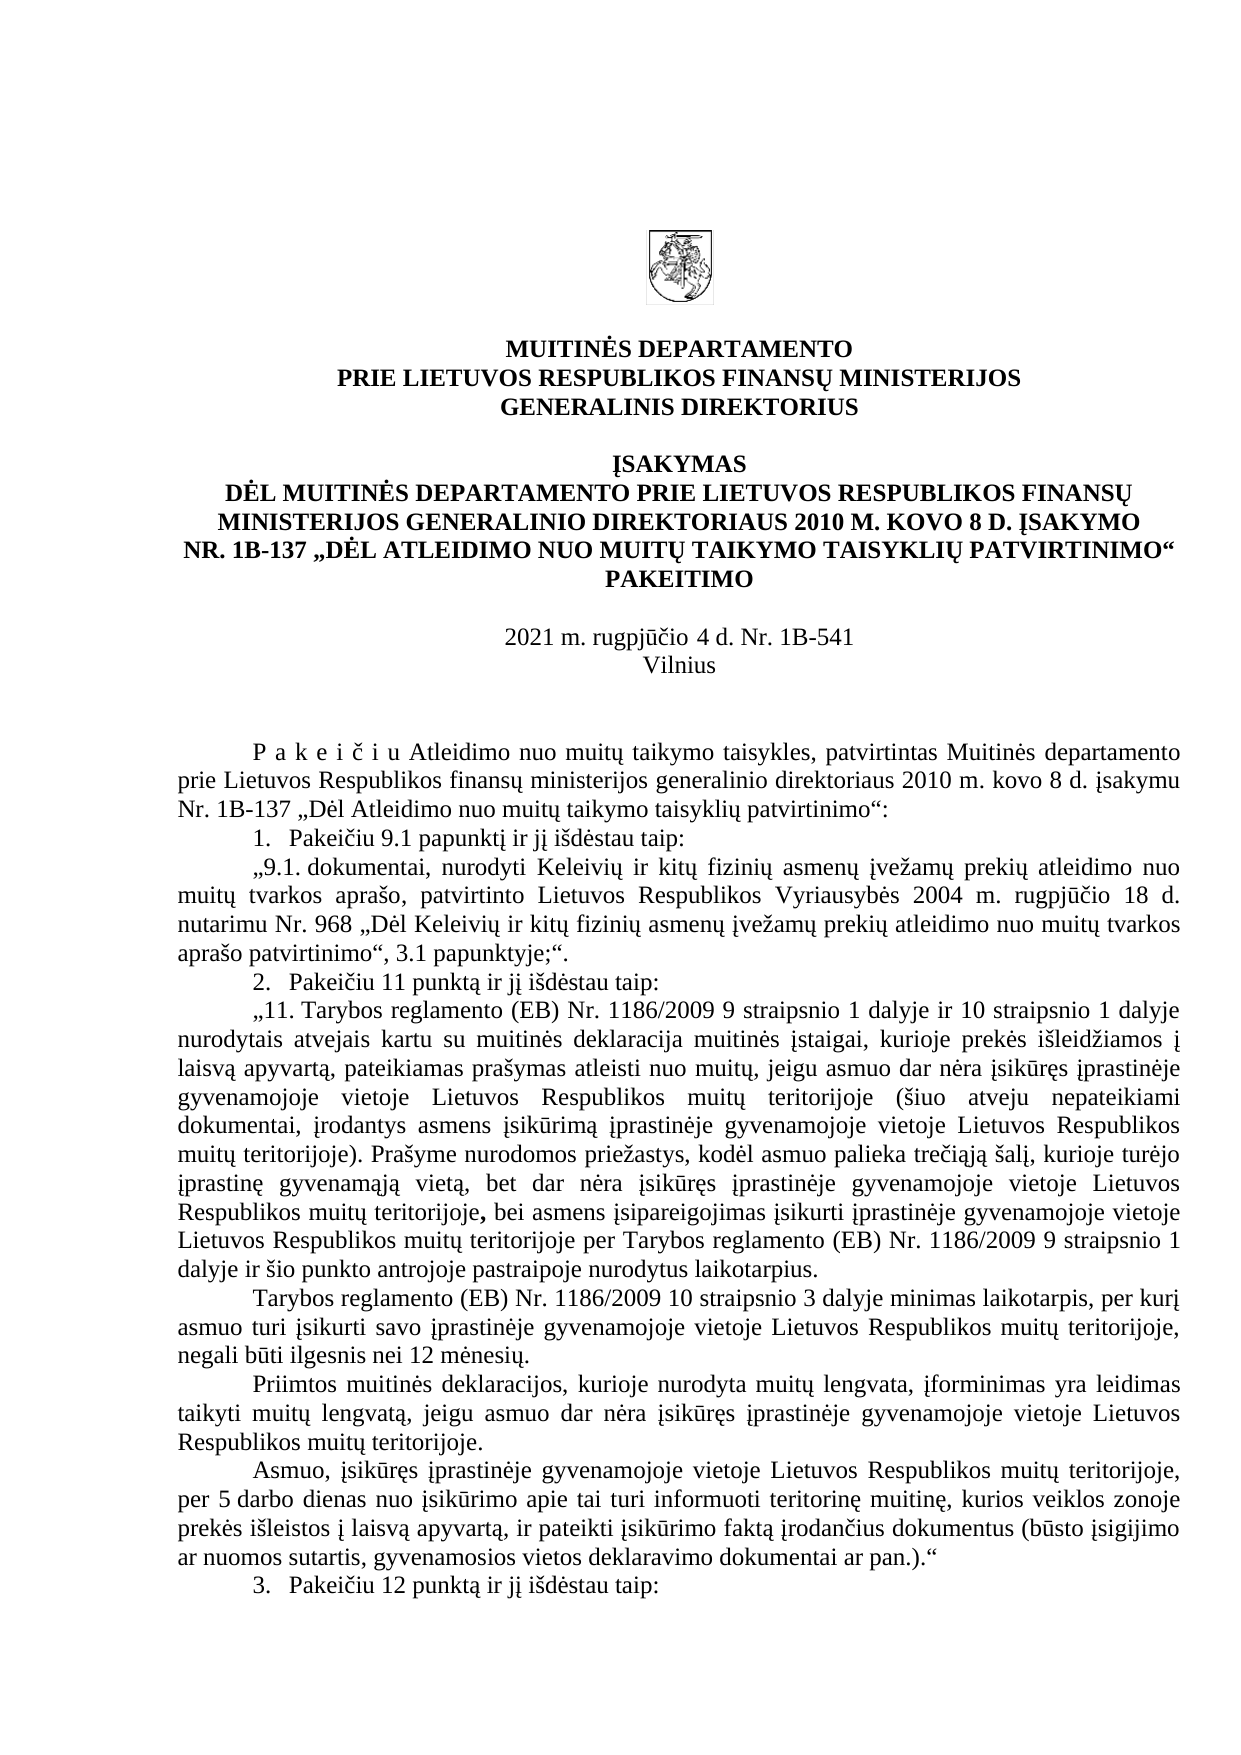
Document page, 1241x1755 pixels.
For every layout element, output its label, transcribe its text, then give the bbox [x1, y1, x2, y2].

text Vilnius [177, 650, 1181, 679]
text „9.1. dokumentai, nurodyti Keleivių ir kitų fizinių asmenų įvežamų prekių atleidimo nuo muitų tvarkos aprašo, patvirtinto Lietuvos Respublikos Vyriausybės 2004 m. rugpjūčio 18 d. nutarimu Nr. 968 „Dėl Keleivių ir kitų fizinių asmenų įvežamų prekių atleidimo nuo muitų tvarkos aprašo patvirtinimo“, 3.1 papunktyje;“. [177, 852, 1181, 967]
text 2. Pakeičiu 11 punktą ir jį išdėstau taip: [177, 967, 1181, 995]
text „11. Tarybos reglamento (EB) Nr. 1186/2009 9 straipsnio 1 dalyje ir 10 straipsnio 1 dalyje nurodytais atvejais kartu su muitinės deklaracija muitinės įstaigai, kurioje prekės išleidžiamos į laisvą apyvartą, pateikiamas prašymas atleisti nuo muitų, jeigu asmuo dar nėra įsikūręs įprastinėje gyvenamojoje vietoje Lietuvos Respublikos muitų teritorijoje (šiuo atveju nepateikiami dokumentai, įrodantys asmens įsikūrimą įprastinėje gyvenamojoje vietoje Lietuvos Respublikos muitų teritorijoje). Prašyme nurodomos priežastys, kodėl asmuo palieka trečiąją šalį, kurioje turėjo įprastinę gyvenamąją vietą, bet dar nėra įsikūręs įprastinėje gyvenamojoje vietoje Lietuvos Respublikos muitų teritorijoje, bei asmens įsipareigojimas įsikurti įprastinėje gyvenamojoje vietoje Lietuvos Respublikos muitų teritorijoje per Tarybos reglamento (EB) Nr. 1186/2009 9 straipsnio 1 dalyje ir šio punkto antrojoje pastraipoje nurodytus laikotarpius. [177, 995, 1181, 1283]
text DĖL MUITINĖS DEPARTAMENTO PRIE LIETUVOS RESPUBLIKOS FINANSŲ MINISTERIJOS GENERALINIO DIREKTORIAUS 2010 M. KOVO 8 D. ĮSAKYMO NR. 1B-137 „DĖL ATLEIDIMO NUO MUITŲ TAIKYMO TAISYKLIŲ PATVIRTINIMO“ PAKEITIMO [177, 478, 1181, 593]
text Asmuo, įsikūręs įprastinėje gyvenamojoje vietoje Lietuvos Respublikos muitų teritorijoje, per 5 darbo dienas nuo įsikūrimo apie tai turi informuoti teritorinę muitinę, kurios veiklos zonoje prekės išleistos į laisvą apyvartą, ir pateikti įsikūrimo faktą įrodančius dokumentus (būsto įsigijimo ar nuomos sutartis, gyvenamosios vietos deklaravimo dokumentai ar pan.).“ [177, 1455, 1181, 1570]
text 1. Pakeičiu 9.1 papunktį ir jį išdėstau taip: [177, 823, 1181, 852]
text MUITINĖS DEPARTAMENTO [177, 334, 1181, 363]
text PRIE LIETUVOS RESPUBLIKOS FINANSŲ MINISTERIJOS [177, 363, 1181, 392]
text 2021 m. rugpjūčio 4 d. Nr. 1B-541 [177, 622, 1181, 650]
text 3. Pakeičiu 12 punktą ir jį išdėstau taip: [177, 1570, 1181, 1599]
text GENERALINIS DIREKTORIUS [177, 392, 1181, 420]
text P a k e i č i u Atleidimo nuo muitų taikymo taisykles, patvirtintas Muitinės departamento prie Lietuvos Respublikos finansų ministerijos generalinio direktoriaus 2010 m. kovo 8 d. įsakymu Nr. 1B-137 „Dėl Atleidimo nuo muitų taikymo taisyklių patvirtinimo“: [177, 737, 1181, 823]
text ĮSAKYMAS [177, 449, 1181, 478]
text Tarybos reglamento (EB) Nr. 1186/2009 10 straipsnio 3 dalyje minimas laikotarpis, per kurį asmuo turi įsikurti savo įprastinėje gyvenamojoje vietoje Lietuvos Respublikos muitų teritorijoje, negali būti ilgesnis nei 12 mėnesių. [177, 1283, 1181, 1369]
text Priimtos muitinės deklaracijos, kurioje nurodyta muitų lengvata, įforminimas yra leidimas taikyti muitų lengvatą, jeigu asmuo dar nėra įsikūręs įprastinėje gyvenamojoje vietoje Lietuvos Respublikos muitų teritorijoje. [177, 1369, 1181, 1455]
